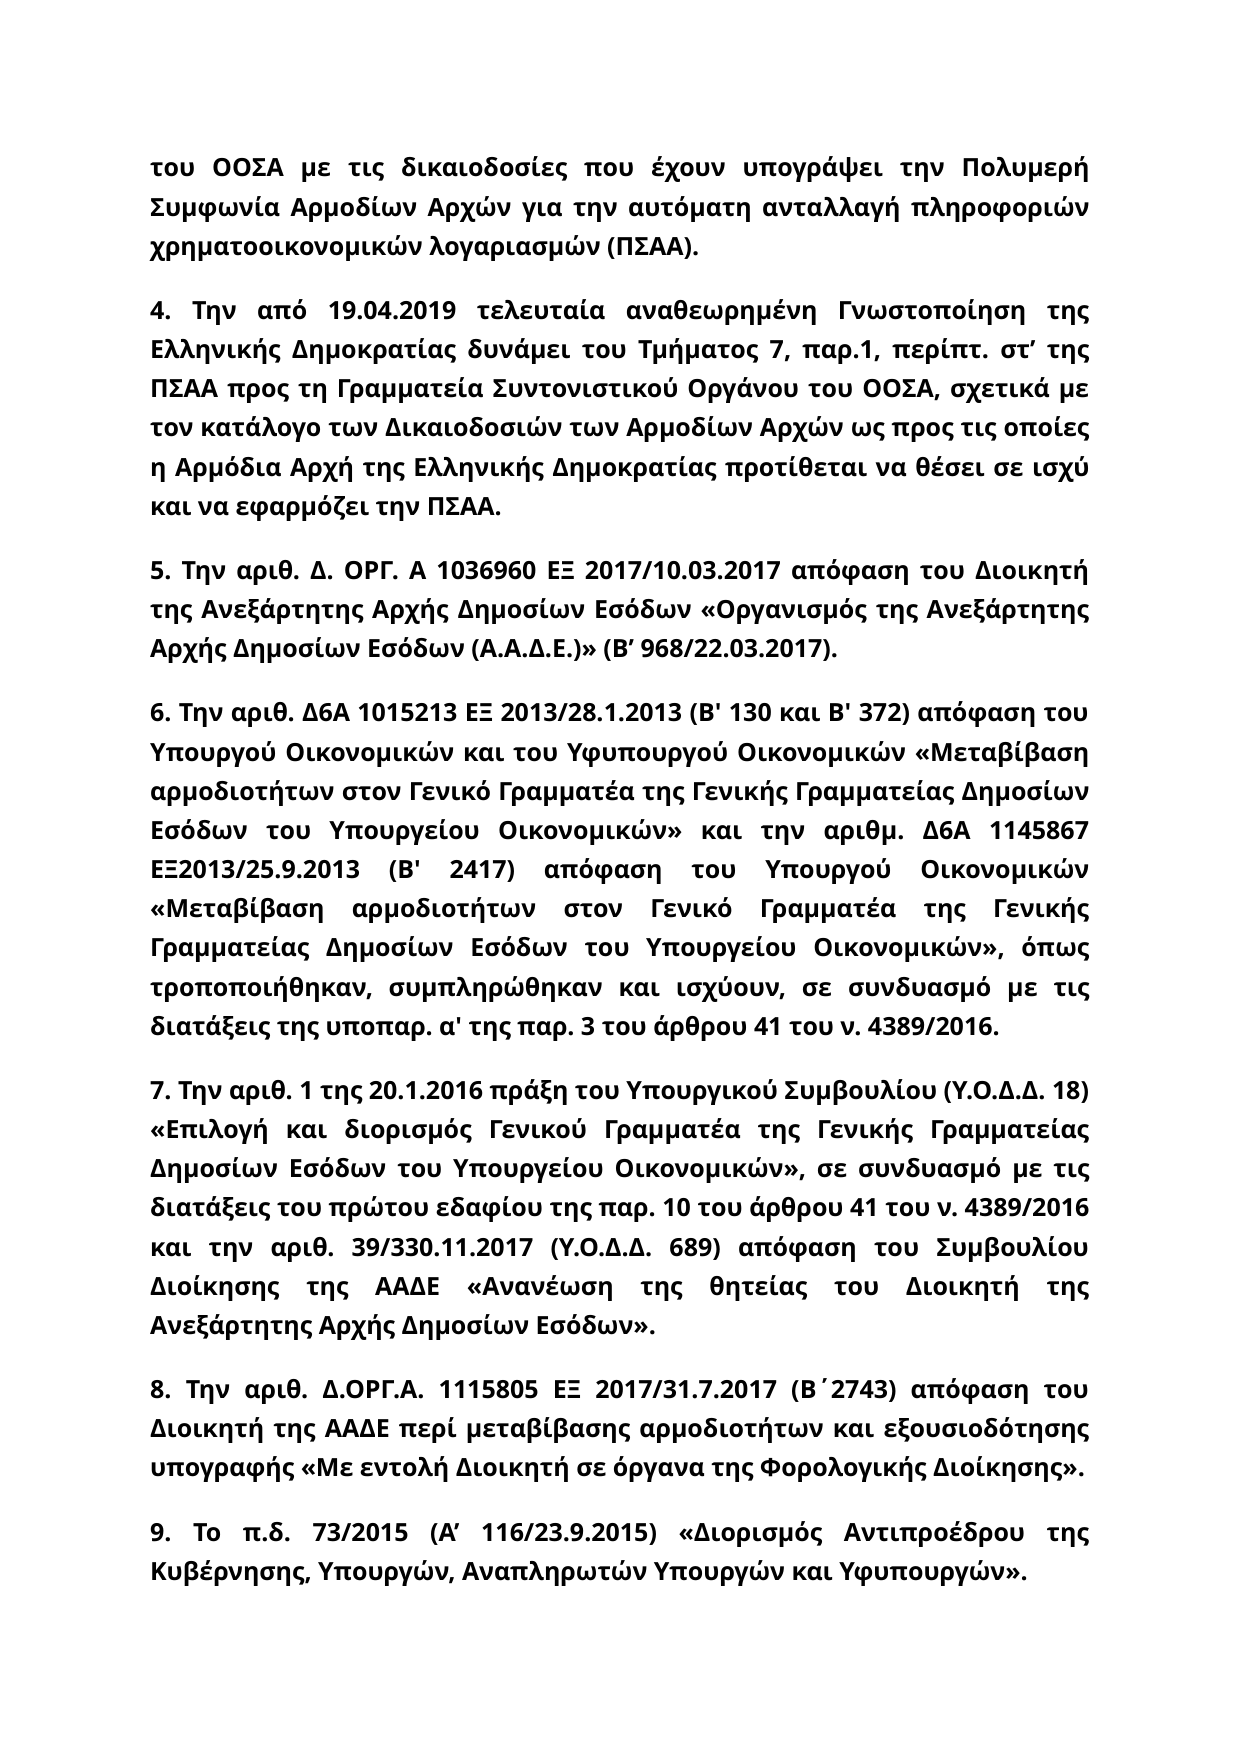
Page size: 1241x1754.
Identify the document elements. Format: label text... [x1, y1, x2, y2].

text 4. Την από 19.04.2019 τελευταία αναθεωρημένη Γνωστοποίηση της Ελληνικής Δημοκρατίας δυνάμει του Τμήματος 7, παρ.1, περίπτ. στ’ της ΠΣΑΑ προς τη Γραμματεία Συντονιστικού Οργάνου του ΟΟΣΑ, σχετικά με τον κατάλογο των Δικαιοδοσιών των Αρμοδίων Αρχών ως προς τις οποίες η Αρμόδια Αρχή της Ελληνικής Δημοκρατίας προτίθεται να θέσει σε ισχύ και να εφαρμόζει την ΠΣΑΑ. [150, 292, 1090, 522]
text 6. Την αριθ. Δ6Α 1015213 ΕΞ 2013/28.1.2013 (Β' 130 και Β' 372) απόφαση του Υπουργού Οικονομικών και του Υφυπουργού Οικονομικών «Μεταβίβαση αρμοδιοτήτων στον Γενικό Γραμματέα της Γενικής Γραμματείας Δημοσίων Εσόδων του Υπουργείου Οικονομικών» και την αριθμ. Δ6Α 1145867 ΕΞ2013/25.9.2013 (Β' 2417) απόφαση του Υπουργού Οικονομικών «Μεταβίβαση αρμοδιοτήτων στον Γενικό Γραμματέα της Γενικής Γραμματείας Δημοσίων Εσόδων του Υπουργείου Οικονομικών», όπως τροποποιήθηκαν, συμπληρώθηκαν και ισχύουν, σε συνδυασμό με τις διατάξεις της υποπαρ. α' της παρ. 3 του άρθρου 41 του ν. 4389/2016. [150, 695, 1090, 1042]
text 8. Την αριθ. Δ.ΟΡΓ.Α. 1115805 ΕΞ 2017/31.7.2017 (Β΄2743) απόφαση του Διοικητή της ΑΑΔΕ περί μεταβίβασης αρμοδιοτήτων και εξουσιοδότησης υπογραφής «Με εντολή Διοικητή σε όργανα της Φορολογικής Διοίκησης». [150, 1372, 1090, 1484]
text 5. Την αριθ. Δ. ΟΡΓ. Α 1036960 ΕΞ 2017/10.03.2017 απόφαση του Διοικητή της Ανεξάρτητης Αρχής Δημοσίων Εσόδων «Οργανισμός της Ανεξάρτητης Αρχής Δημοσίων Εσόδων (Α.Α.Δ.Ε.)» (Β’ 968/22.03.2017). [150, 552, 1090, 665]
text 7. Την αριθ. 1 της 20.1.2016 πράξη του Υπουργικού Συμβουλίου (Υ.Ο.Δ.Δ. 18) «Επιλογή και διορισμός Γενικού Γραμματέα της Γενικής Γραμματείας Δημοσίων Εσόδων του Υπουργείου Οικονομικών», σε συνδυασμό με τις διατάξεις του πρώτου εδαφίου της παρ. 10 του άρθρου 41 του ν. 4389/2016 και την αριθ. 39/330.11.2017 (Υ.Ο.Δ.Δ. 689) απόφαση του Συμβουλίου Διοίκησης της ΑΑΔΕ «Ανανέωση της θητείας του Διοικητή της Ανεξάρτητης Αρχής Δημοσίων Εσόδων». [150, 1072, 1090, 1342]
text του ΟΟΣΑ με τις δικαιοδοσίες που έχουν υπογράψει την Πολυμερή Συμφωνία Αρμοδίων Αρχών για την αυτόματη ανταλλαγή πληροφοριών χρηματοοικονομικών λογαριασμών (ΠΣΑΑ). [150, 150, 1090, 262]
text 9. Το π.δ. 73/2015 (Α’ 116/23.9.2015) «Διορισμός Αντιπροέδρου της Κυβέρνησης, Υπουργών, Αναπληρωτών Υπουργών και Υφυπουργών». [150, 1514, 1090, 1587]
